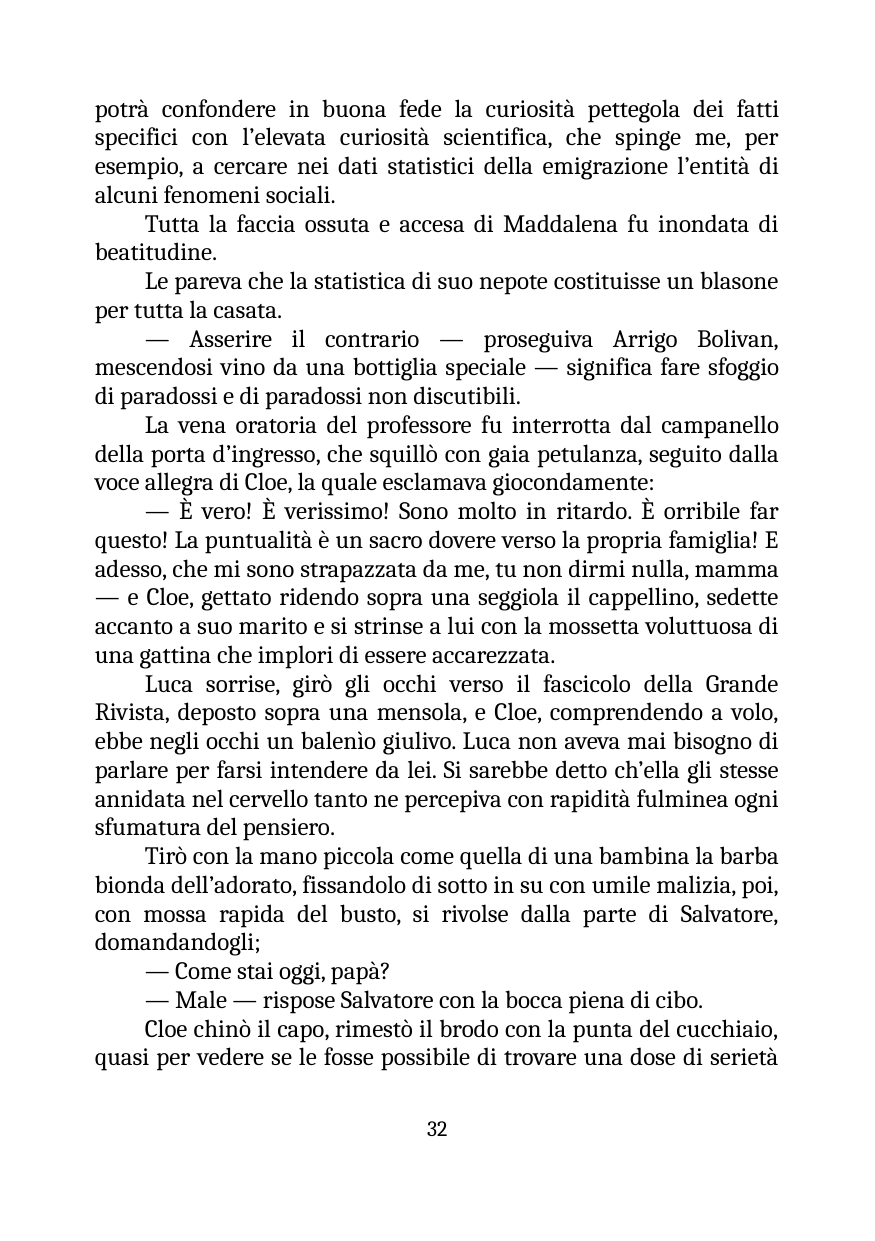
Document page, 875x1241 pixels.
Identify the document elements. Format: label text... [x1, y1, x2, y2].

text potrà confondere in buona fede la curiosità pettegola dei fatti specifici con l’elevata curiosità scientifica, che spinge me, per esempio, a cercare nei dati statistici della emigrazione l’entità di alcuni fenomeni sociali. [94, 94, 779, 209]
text — Male — rispose Salvatore con la bocca piena di cibo. [94, 986, 779, 1014]
text Tirò con la mano piccola come quella di una bambina la barba bionda dell’adorato, fissandolo di sotto in su con umile malizia, poi, con mossa rapida del busto, si rivolse dalla parte di Salvatore, domandandogli; [94, 842, 779, 957]
text Luca sorrise, girò gli occhi verso il fascicolo della Grande Rivista, deposto sopra una mensola, e Cloe, comprendendo a volo, ebbe negli occhi un balenìo giulivo. Luca non aveva mai bisogno di parlare per farsi intendere da lei. Si sarebbe detto ch’ella gli stesse annidata nel cervello tanto ne percepiva con rapidità fulminea ogni sfumatura del pensiero. [94, 669, 779, 842]
text Tutta la faccia ossuta e accesa di Maddalena fu inondata di beatitudine. [94, 209, 779, 267]
text La vena oratoria del professore fu interrotta dal campanello della porta d’ingresso, che squillò con gaia petulanza, seguito dalla voce allegra di Cloe, la quale esclamava giocondamente: [94, 411, 779, 497]
text — Come stai oggi, papà? [94, 957, 779, 986]
text — Asserire il contrario — proseguiva Arrigo Bolivan, mescendosi vino da una bottiglia speciale — significa fare sfoggio di paradossi e di paradossi non discutibili. [94, 324, 779, 411]
text Le pareva che la statistica di suo nepote costituisse un blasone per tutta la casata. [94, 267, 779, 324]
text — È vero! È verissimo! Sono molto in ritardo. È orribile far questo! La puntualità è un sacro dovere verso la propria famiglia! E adesso, che mi sono strapazzata da me, tu non dirmi nulla, mamma — e Cloe, gettato ridendo sopra una seggiola il cappellino, sedette accanto a suo marito e si strinse a lui con la mossetta voluttuosa di una gattina che implori di essere accarezzata. [94, 497, 779, 669]
text Cloe chinò il capo, rimestò il brodo con la punta del cucchiaio, quasi per vedere se le fosse possibile di trovare una dose di serietà [94, 1014, 779, 1072]
